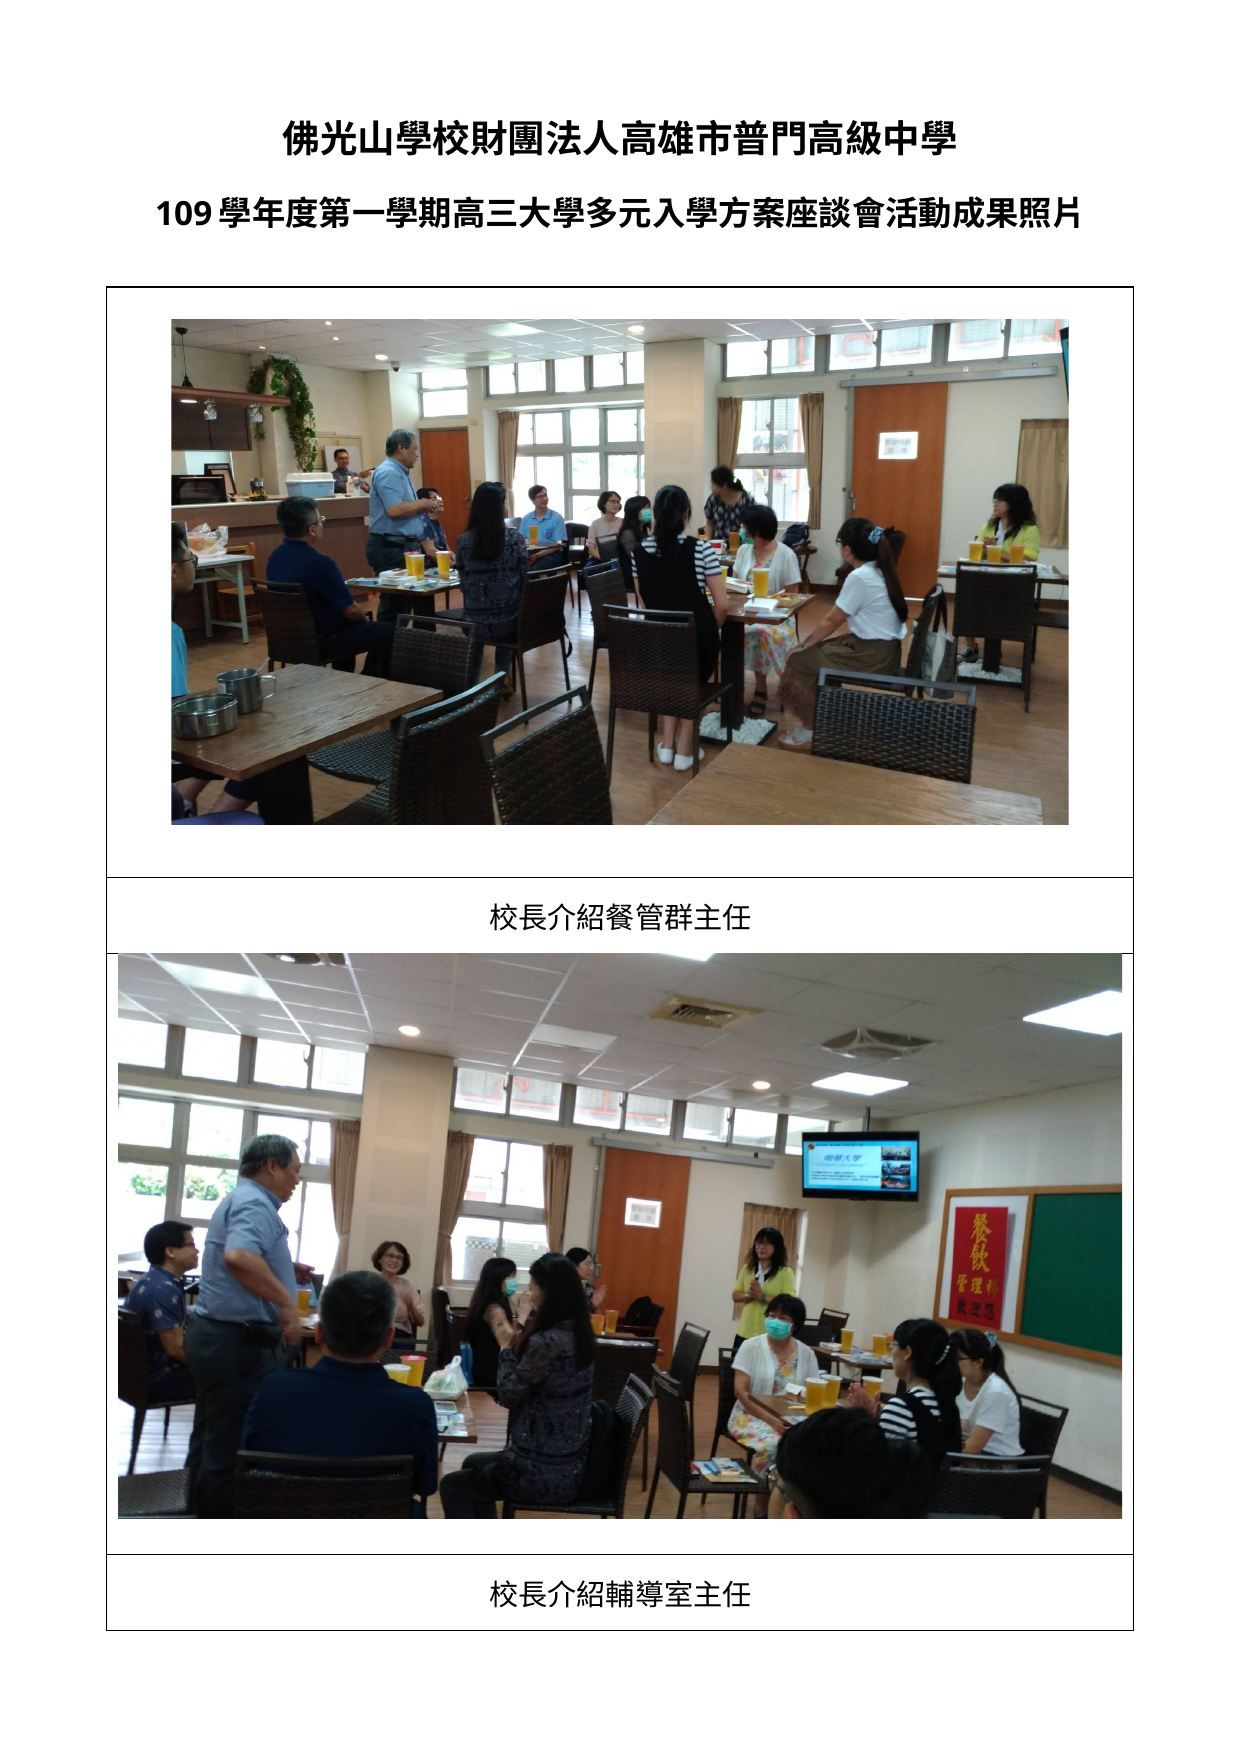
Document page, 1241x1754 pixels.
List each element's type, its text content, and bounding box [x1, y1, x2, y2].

text 佛光山學校財團法人高雄市普門高級中學 [118, 99, 1122, 174]
picture [171, 319, 1069, 825]
picture [118, 953, 1123, 1519]
table_cell [107, 954, 1133, 1554]
table_header [107, 288, 1133, 877]
table_cell 校長介紹輔導室主任 [107, 1555, 1133, 1630]
text 109學年度第一學期高三大學多元入學方案座談會活動成果照片 [118, 174, 1122, 249]
table_cell 校長介紹餐管群主任 [107, 878, 1133, 953]
